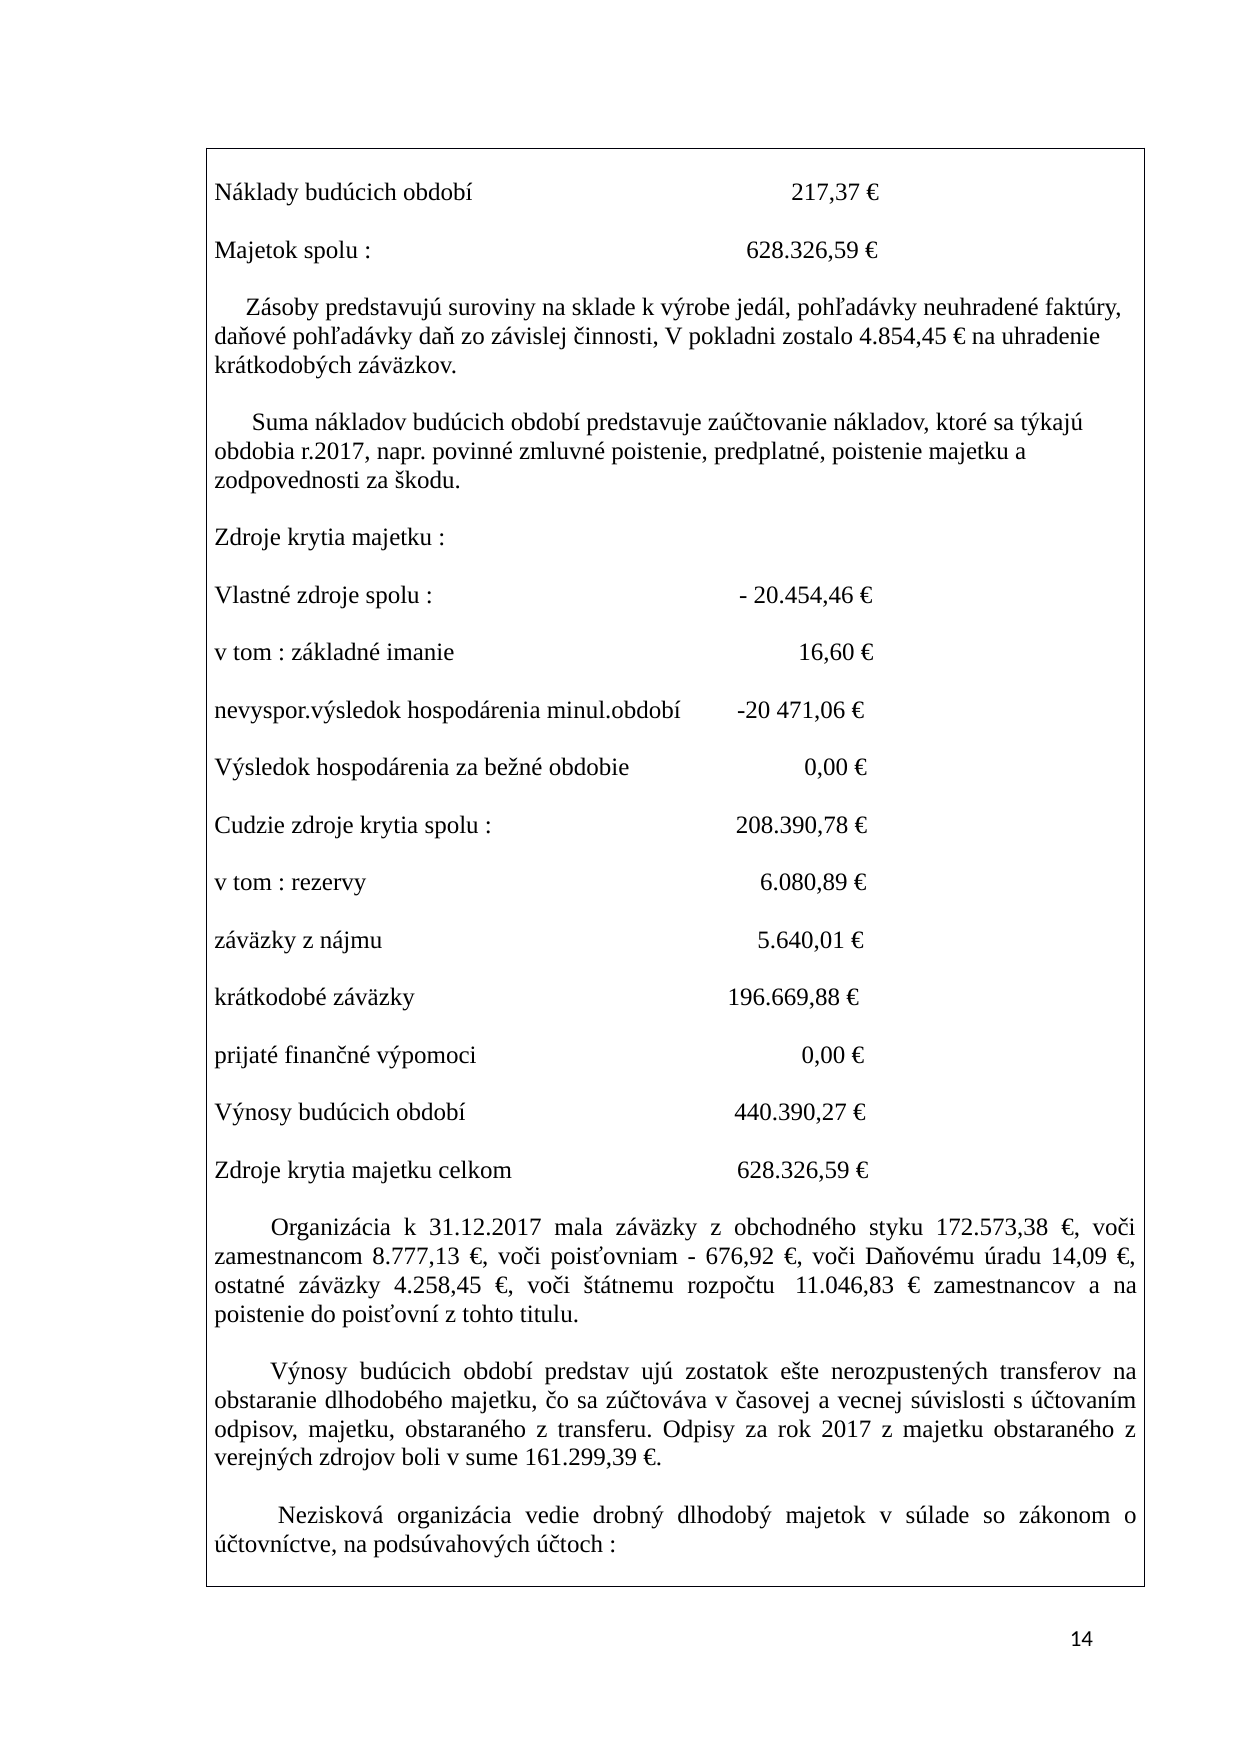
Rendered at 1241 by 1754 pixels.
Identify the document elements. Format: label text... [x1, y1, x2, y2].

table_header 6 Stav a pohyb majetku a záväzkov organizácie NÁKLADY NEZISKOVEJ ORGANIZÁCIE Stav aktív a pasív k 31.12.2017 615.914,47 € z toho majetok vo výške 615.914,47 € pozostáva z : Časové rozlíšenie 217,37 € Dlhodobého majetku 454.615,08 € Krátkodobého majetku z toho : Finančný majetok 48.338,75 € Krátkodobé pohľadávky 123.394,70 € Dlhodobé pohľadávky - 3.050,23 € Zásoby 1.760,69 € Vlastné zdroje krytia -20.454,46 € Cudzie zdroje krytia 208.390,78 € Oprávky k dlhodobému hmotnému majetku 161.299,39 € Oprávky k dlhodobému nehmotnému majetku 0,00 € Dlhodobé záväzky 0,00 € Záväzky z prenájmu 5.640,01 € Krátkodobé záväzky 196.669,88 € Orchidea n.o. Partizánske vykonáva svoju činnosť v dvoch budovách vo vlastníctve a vedie neobežný majetok v tomto členení : Dlhodobý hmotný majetok (zostatková cena) 454.615,08 € v tom : stavby a pozemky 445,029,43 € dopravné prostriedky 9.585,65 € Obežný majetok spolu : 173.44,14 € v tom : zásoby 1.760,69 € krátkodobé pohľadávky 123.394,70 € finančné účty 48.338,75 € Náklady budúcich období 217,37 € Majetok spolu : 628.326,59 € Zásoby predstavujú suroviny na sklade k výrobe jedál, pohľadávky neuhradené faktúry, daňové pohľadávky daň zo závislej činnosti, V pokladni zostalo 4.854,45 € na uhradenie krátkodobých záväzkov. Suma nákladov budúcich období predstavuje zaúčtovanie nákladov, ktoré sa týkajú obdobia r.2017, napr. povinné zmluvné poistenie, predplatné, poistenie majetku a zodpovednosti za škodu. Zdroje krytia majetku : Vlastné zdroje spolu : - 20.454,46 € v tom : základné imanie 16,60 € nevyspor.výsledok hospodárenia minul.období -20 471,06 € Výsledok hospodárenia za bežné obdobie 0,00 € Cudzie zdroje krytia spolu : 208.390,78 € v tom : rezervy 6.080,89 € záväzky z nájmu 5.640,01 € krátkodobé záväzky 196.669,88 € prijaté finančné výpomoci 0,00 € Výnosy budúcich období 440.390,27 € Zdroje krytia majetku celkom 628.326,59 € Organizácia k 31.12.2017 mala záväzky z obchodného styku 172.573,38 €, voči zamestnancom 8.777,13 €, voči poisťovniam - 676,92 €, voči Daňovému úradu 14,09 €, ostatné záväzky 4.258,45 €, voči štátnemu rozpočtu 11.046,83 € zamestnancov a na poistenie do poisťovní z tohto titulu. Výnosy budúcich období predstav ujú zostatok ešte nerozpustených transferov na obstaranie dlhodobého majetku, čo sa zúčtováva v časovej a vecnej súvislosti s účtovaním odpisov, majetku, obstaraného z transferu. Odpisy za rok 2017 z majetku obstaraného z verejných zdrojov boli v sume 161.299,39 €. Nezisková organizácia vedie drobný dlhodobý majetok v súlade so zákonom o účtovníctve, na podsúvahových účtoch : drobný dlhodobý hmotný majetok od 15,-€ do 100,- € 1.846,00 € drobný dlhodobý hmotný majetok od 100,-€ do 1699,-€ 6.528,00 € 7 Spolu finančné hospodárenie n.o. : Celkové príjmy : 1.034.686,54 € Celkové výdavky : 1.034.686,54 € ZISK / STRATA 0,00 € 8 Zmeny a zloženie organizácie Dňa 10.4.2017 sme v Trenčíne na Okresnom úrade vykonali registráciu zmeny štatútu, zmeny sídla z adresy Necpalská 32 Prievidza, na adresu sídla R. Jašíka 158/8, Partizánske. V uvedenom priestore sme v nájme v spoločnosti TM Invest s.r.o. Taktiež sme dňa 12.9.2017 zaslali OZNÁMENIE na Okresný úrad Trenčín Ing. A. Križková, register n.o., o riadnom zasadnutí Správnej rady Orchidea n.o. dňa 11.9.2017 v priestoroch Orchidea n.o. Škultétyho 246, kancelária riaditeľa a zástupcu riaditeľa, na ktorom boli prítomní Bc Martin Šorl, člen SR, Zdena Pradlová člen SR, MUDr. Andrej Miškeje, predseda SR, Oľga Miškejová – sprievod Andreja Miškeje, PhDr. Ľubica Šorlová - zapisovateľka. Bodom č.1 bol MUDr. Andrej Miškeje odvolaný ako predseda správnej rady a to z dôvodov, že si neplní povinnosti predsedu SR, nezvoláva, nezúčastňuje sa konaní SR a ani po dvoch vyzvaniach písomne vyzvaných k zvolaniu SR túto nezvolal, čo je v rozpore so štatútom SR. Výzvy si menovaný A. Miškeje prevzal prostredníctvom poštového úradu dňa 18.5. 2017 k zasadnutiu č.1, a 12.6.2017 k zasadnutiu č.2. MUDr. Andrej Miškeje bol riadne z pozície predsedu správnej rady odvolaný. Bodom č. 2 tohto zasadnutia zo dňa 11.9.2017, na ktorom boli prítomní Bc Martin Šorl, člen SR, Zdena Pradlová člen SR, PhDr. Eva Zábojníková, PhDr.Ľubica Šorlová - zapisovateľka, bola voľba nového člena správnej rady, pričom bola navrhnutá a zvolená riadnym hlasovaním PhDr.Eva Zábojníková. Na pokračujúcom zasadnutí 11.9.2017 sa správna rada uzniesla na voľbe predsedu správnej rady Orchidea n.o. Bol navrhnutý a riadne zvolený Bc Martin Šorl - predseda Správne rady Orchidea n.o. [207, 149, 1144, 1586]
